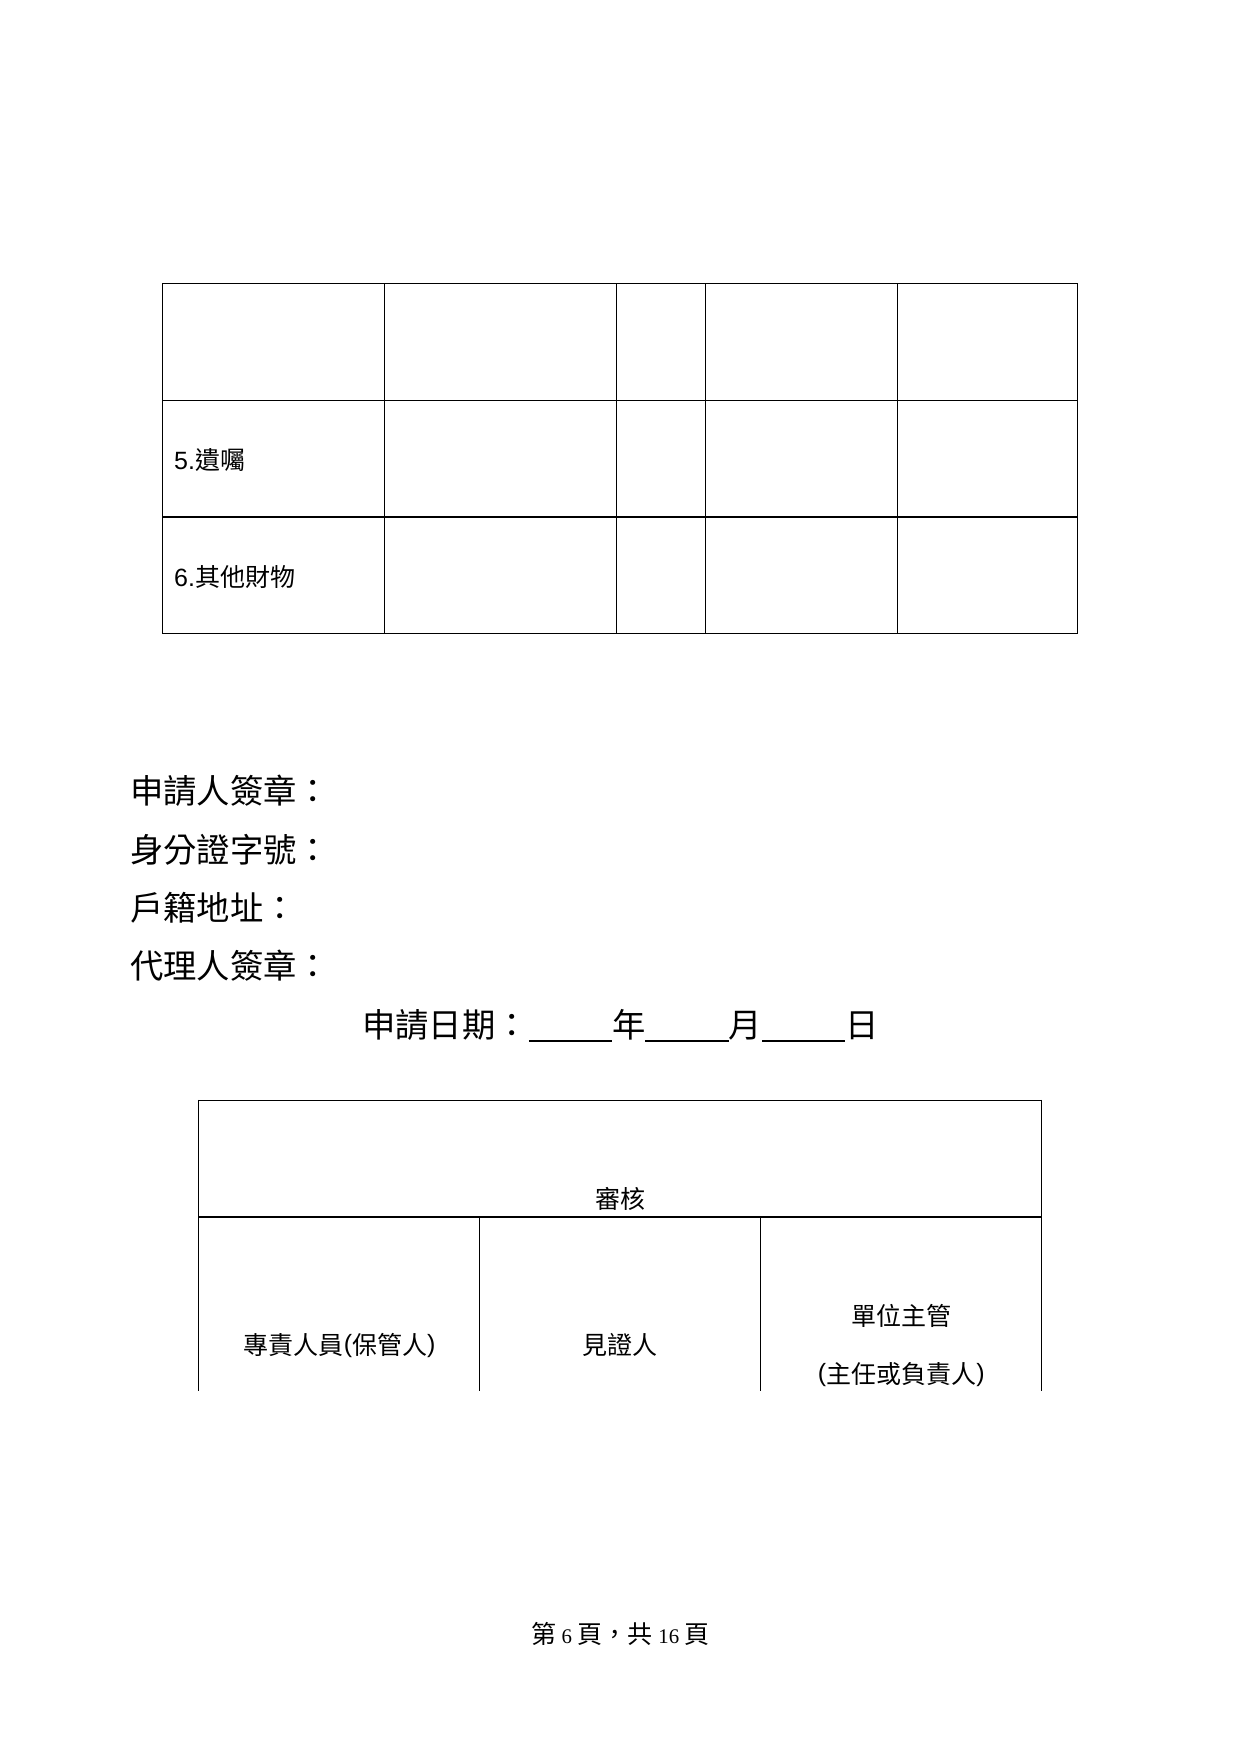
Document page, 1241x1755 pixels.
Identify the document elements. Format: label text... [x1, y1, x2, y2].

table_header 審核 [199, 1101, 1041, 1216]
table_cell [385, 284, 616, 400]
table_cell [617, 284, 705, 400]
text 代理人簽章： [130, 925, 1110, 983]
table_cell 6.其他財物 [163, 518, 384, 633]
table_cell [385, 518, 616, 633]
text 戶籍地址： [130, 866, 1110, 925]
table_cell [706, 284, 897, 400]
table_cell [706, 401, 897, 516]
table_cell 5.遺囑 [163, 401, 384, 516]
table_cell [385, 401, 616, 516]
table_cell [617, 401, 705, 516]
table_cell [163, 284, 384, 400]
table_cell 專責人員(保管人) [199, 1218, 479, 1391]
table_cell 見證人 [480, 1218, 760, 1391]
table_cell [706, 518, 897, 633]
text 身分證字號： [130, 808, 1110, 866]
text 申請日期： 年 月 日 [130, 983, 1110, 1041]
text 申請人簽章： [130, 750, 1110, 808]
table_cell 單位主管 (主任或負責人) [761, 1218, 1041, 1391]
table_cell [898, 284, 1077, 400]
table_cell [898, 518, 1077, 633]
table_cell [617, 518, 705, 633]
table_cell [898, 401, 1077, 516]
